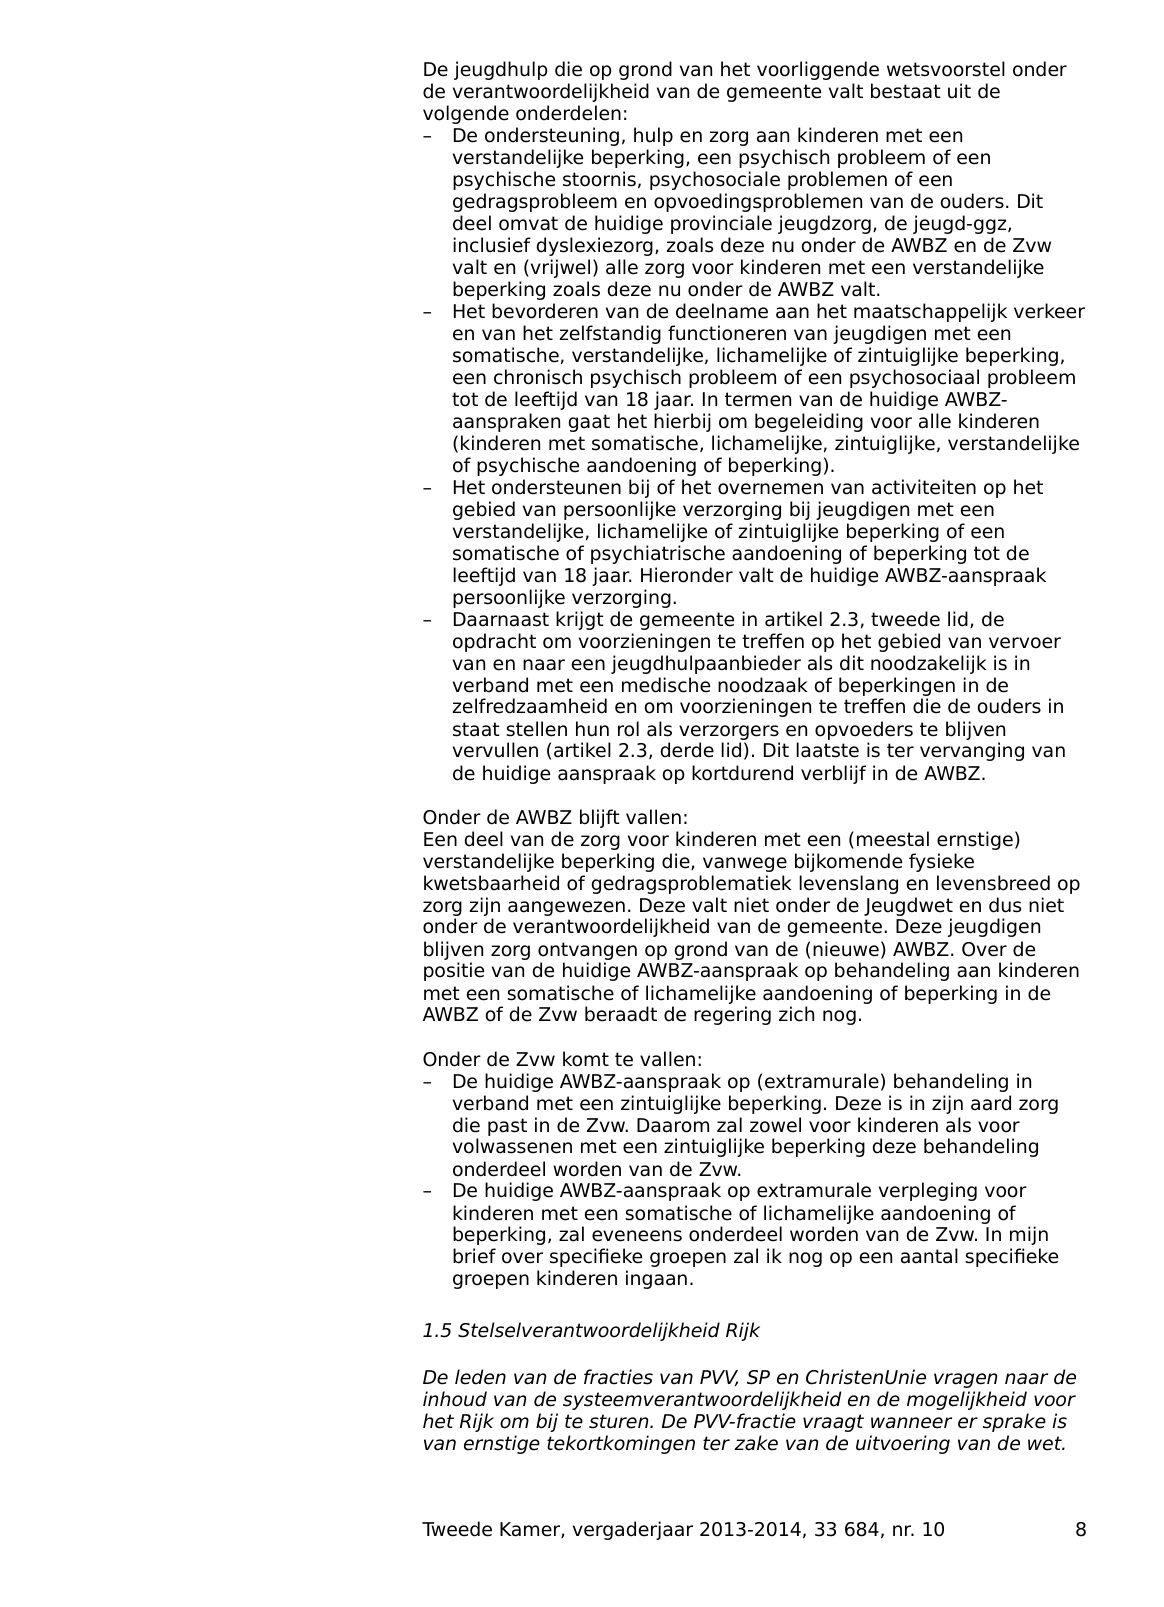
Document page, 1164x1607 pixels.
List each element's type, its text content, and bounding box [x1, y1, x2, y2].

text – Het bevorderen van de deelname aan het maatschappelijk verkeer en van het zelfstandig functioneren van jeugdigen met een somatische, verstandelijke, lichamelijke of zintuiglijke beperking, een chronisch psychisch probleem of een psychosociaal probleem tot de leeftijd van 18 jaar. In termen van de huidige AWBZ-aanspraken gaat het hierbij om begeleiding voor alle kinderen (kinderen met somatische, lichamelijke, zintuiglijke, verstandelijke of psychische aandoening of beperking). [422, 301, 1087, 477]
text Onder de Zvw komt te vallen: [422, 1048, 1087, 1071]
text De jeugdhulp die op grond van het voorliggende wetsvoorstel onder de verantwoordelijkheid van de gemeente valt bestaat uit de volgende onderdelen: [422, 59, 1087, 125]
text De leden van de fracties van PVV, SP en ChristenUnie vragen naar de inhoud van de systeemverantwoordelijkheid en de mogelijkheid voor het Rijk om bij te sturen. De PVV-fractie vraagt wanneer er sprake is van ernstige tekortkomingen ter zake van de uitvoering van de wet. [422, 1367, 1087, 1455]
text Onder de AWBZ blijft vallen: [422, 807, 1087, 828]
text Een deel van de zorg voor kinderen met een (meestal ernstige) verstandelijke beperking die, vanwege bijkomende fysieke kwetsbaarheid of gedragsproblematiek levenslang en levensbreed op zorg zijn aangewezen. Deze valt niet onder de Jeugdwet en dus niet onder de verantwoordelijkheid van de gemeente. Deze jeugdigen blijven zorg ontvangen op grond van de (nieuwe) AWBZ. Over de positie van de huidige AWBZ-aanspraak op behandeling aan kinderen met een somatische of lichamelijke aandoening of beperking in de AWBZ of de Zvw beraadt de regering zich nog. [422, 828, 1087, 1026]
text – De huidige AWBZ-aanspraak op extramurale verpleging voor kinderen met een somatische of lichamelijke aandoening of beperking, zal eveneens onderdeel worden van de Zvw. In mijn brief over specifieke groepen zal ik nog op een aantal specifieke groepen kinderen ingaan. [422, 1180, 1087, 1290]
text – De huidige AWBZ-aanspraak op (extramurale) behandeling in verband met een zintuiglijke beperking. Deze is in zijn aard zorg die past in de Zvw. Daarom zal zowel voor kinderen als voor volwassenen met een zintuiglijke beperking deze behandeling onderdeel worden van de Zvw. [422, 1071, 1087, 1180]
text – De ondersteuning, hulp en zorg aan kinderen met een verstandelijke beperking, een psychisch probleem of een psychische stoornis, psychosociale problemen of een gedragsprobleem en opvoedingsproblemen van de ouders. Dit deel omvat de huidige provinciale jeugdzorg, de jeugd-ggz, inclusief dyslexiezorg, zoals deze nu onder de AWBZ en de Zvw valt en (vrijwel) alle zorg voor kinderen met een verstandelijke beperking zoals deze nu onder de AWBZ valt. [422, 125, 1087, 301]
text – Daarnaast krijgt de gemeente in artikel 2.3, tweede lid, de opdracht om voorzieningen te treffen op het gebied van vervoer van en naar een jeugdhulpaanbieder als dit noodzakelijk is in verband met een medische noodzaak of beperkingen in de zelfredzaamheid en om voorzieningen te treffen die de ouders in staat stellen hun rol als verzorgers en opvoeders te blijven vervullen (artikel 2.3, derde lid). Dit laatste is ter vervanging van de huidige aanspraak op kortdurend verblijf in de AWBZ. [422, 608, 1087, 784]
text – Het ondersteunen bij of het overnemen van activiteiten op het gebied van persoonlijke verzorging bij jeugdigen met een verstandelijke, lichamelijke of zintuiglijke beperking of een somatische of psychiatrische aandoening of beperking tot de leeftijd van 18 jaar. Hieronder valt de huidige AWBZ-aanspraak persoonlijke verzorging. [422, 477, 1087, 608]
subtitle 1.5 Stelselverantwoordelijkheid Rijk [422, 1320, 1087, 1342]
